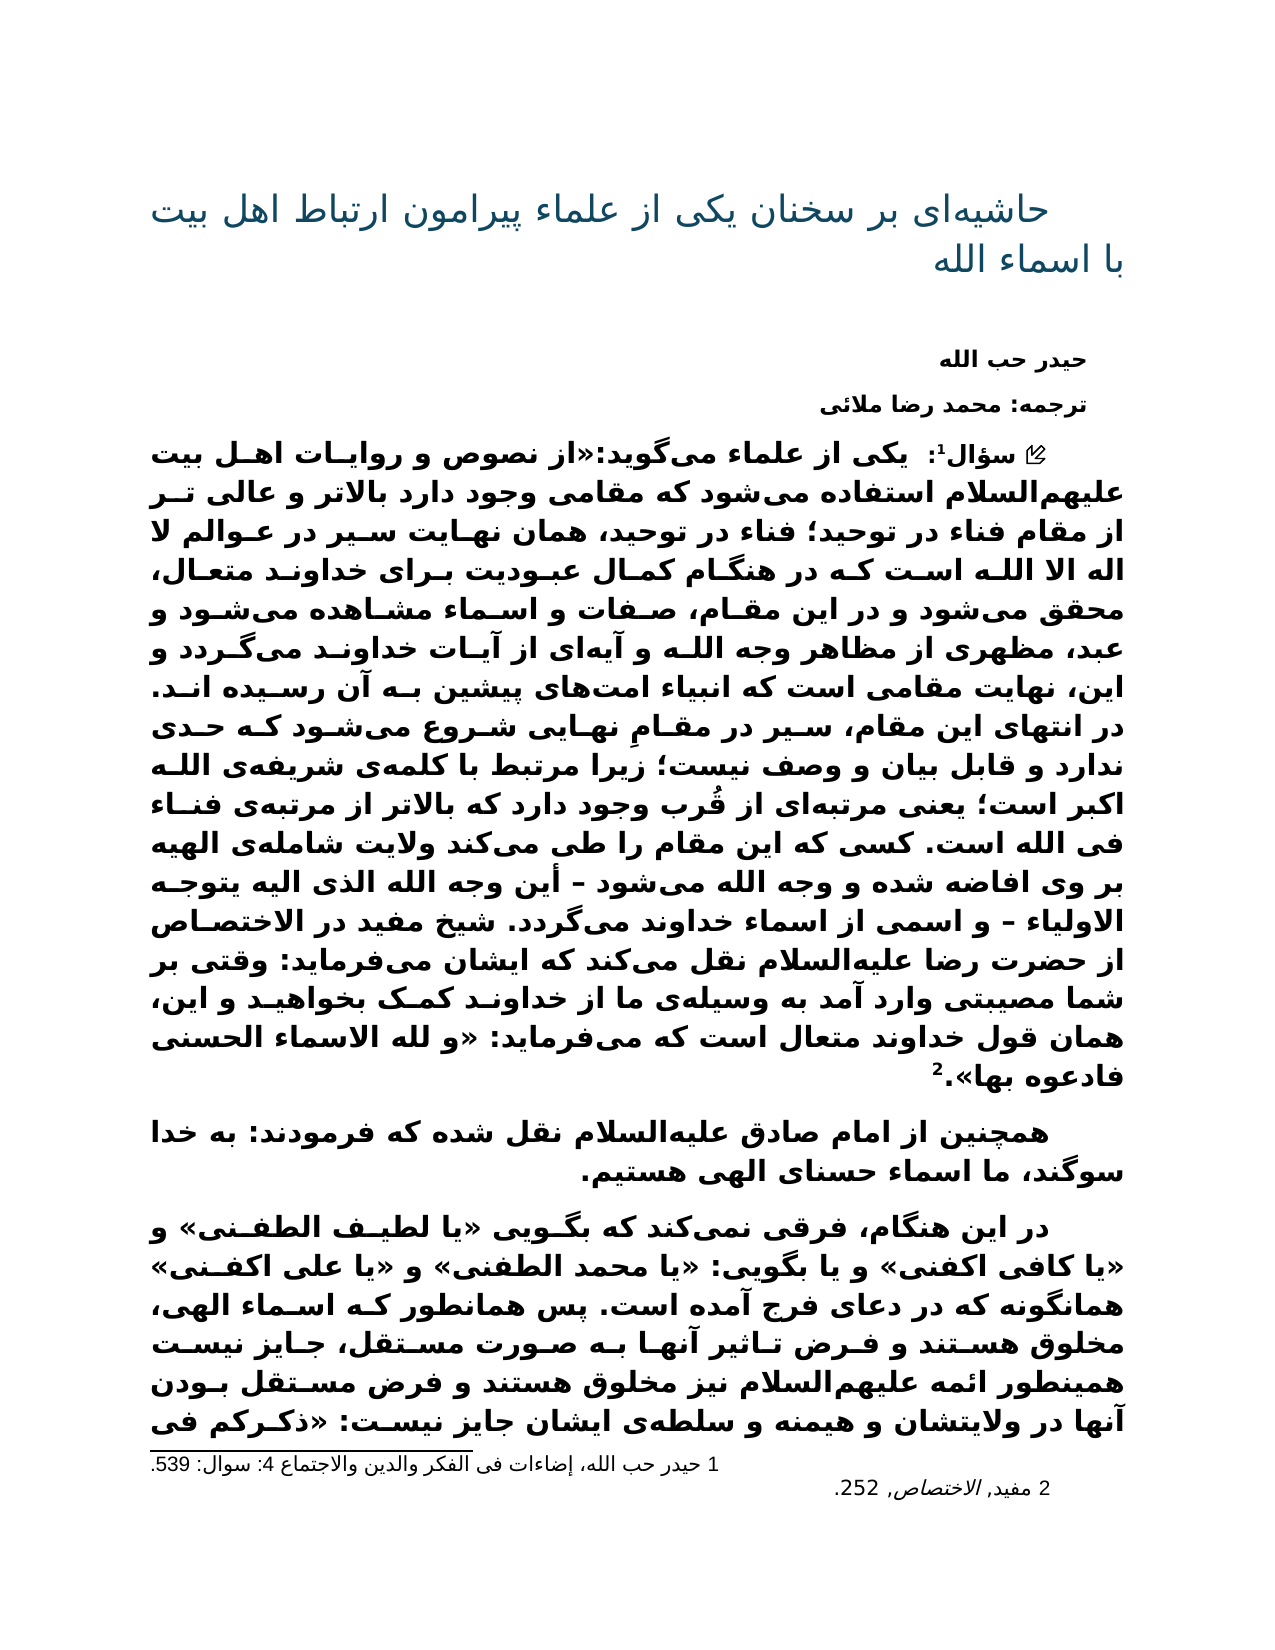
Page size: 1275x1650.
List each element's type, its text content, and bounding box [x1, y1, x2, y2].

subtitle حاشیه‌ای بر سخنان یکی از علماء پیرامون ارتباط اهل بیت با اسماء الله [150, 187, 1125, 281]
text در این هنگام، فرقی نمی‌کند که بگویی «یا لطیف الطفنی» و «یا کافی اکفنی» و یا بگویی: «یا محمد الطفنی» و «یا علی اکفنی» همانگونه که در دعای فرج آمده است. پس همانطور که اسماء الهی، مخلوق هستند و فرض تاثیر آنها به صورت مستقل، جایز نیست همینطور ائمه علیهم‌السلام نیز مخلوق هستند و فرض مستقل بودن آنها در ولایتشان و هیمنه و سلطه‌ی ایشان جایز نیست: «ذکرکم فی الذاکرین و اسماوءکم فی الاسماء و انفسکم فی النفوس». انبیاء پیشین در هنگام مصائب و مشکلات، به کمک همین ولایت و اسماء مبارک، به خداوند متعال متوسل می‌شدند: «بکم ینفّس الهم و یکشف الضر و بکم فرّج عنّا غمرات الکروب». [150, 1210, 1125, 1439]
text  سؤال: یکی از علماء می‌گوید:«از نصوص و روایات اهل بیت علیهم‌السلام استفاده می‌شود که مقامی وجود دارد بالاتر و عالی تر از مقام فناء در توحید؛ فناء در توحید، همان نهایت سیر در عوالم لا اله الا الله است که در هنگام کمال عبودیت برای خداوند متعال، محقق می‌شود و در این مقام، صفات و اسماء مشاهده می‌شود و عبد، مظهری از مظاهر وجه الله و آیه‌ای از آیات خداوند می‌گردد و این، نهایت مقامی است که انبیاء امت‌های پیشین به آن رسیده اند. در انتهای این مقام، سیر در مقامِ نهایی شروع می‌شود که حدی ندارد و قابل بیان و وصف نیست؛ زیرا مرتبط با کلمه‌ی شریفه‌ی الله اکبر است؛ یعنی مرتبه‌ای از قُرب وجود دارد که بالاتر از مرتبه‌ی فناء فی الله است. کسی که این مقام را طی می‌کند ولایت شامله‌ی الهیه بر وی افاضه شده و وجه الله می‌شود – أین وجه الله الذی الیه یتوجه الاولیاء – و اسمی از اسماء خداوند می‌گردد. شیخ مفید در الاختصاص از حضرت رضا علیه‌السلام نقل می‌کند که ایشان می‌فرماید: وقتی بر شما مصیبتی وارد آمد به وسیله‌ی ما از خداوند کمک بخواهید و این، همان قول خداوند متعال است که می‌فرماید: «و لله الاسماء الحسنی فادعوه بها». [150, 436, 1125, 1094]
text همچنین از امام صادق علیه‌السلام نقل شده که فرمودند: به خدا سوگند، ما اسماء حسنای الهی هستیم. [150, 1115, 1125, 1188]
text حیدر حب الله، إضاءات فی الفکر والدین والاجتماع 4: سوال: 539. [150, 1452, 1125, 1476]
text مفید, الاختصاص, 252. [150, 1476, 1125, 1500]
text ترجمه: محمد رضا ملائى [150, 391, 1087, 418]
text حیدر حب الله [150, 346, 1087, 373]
